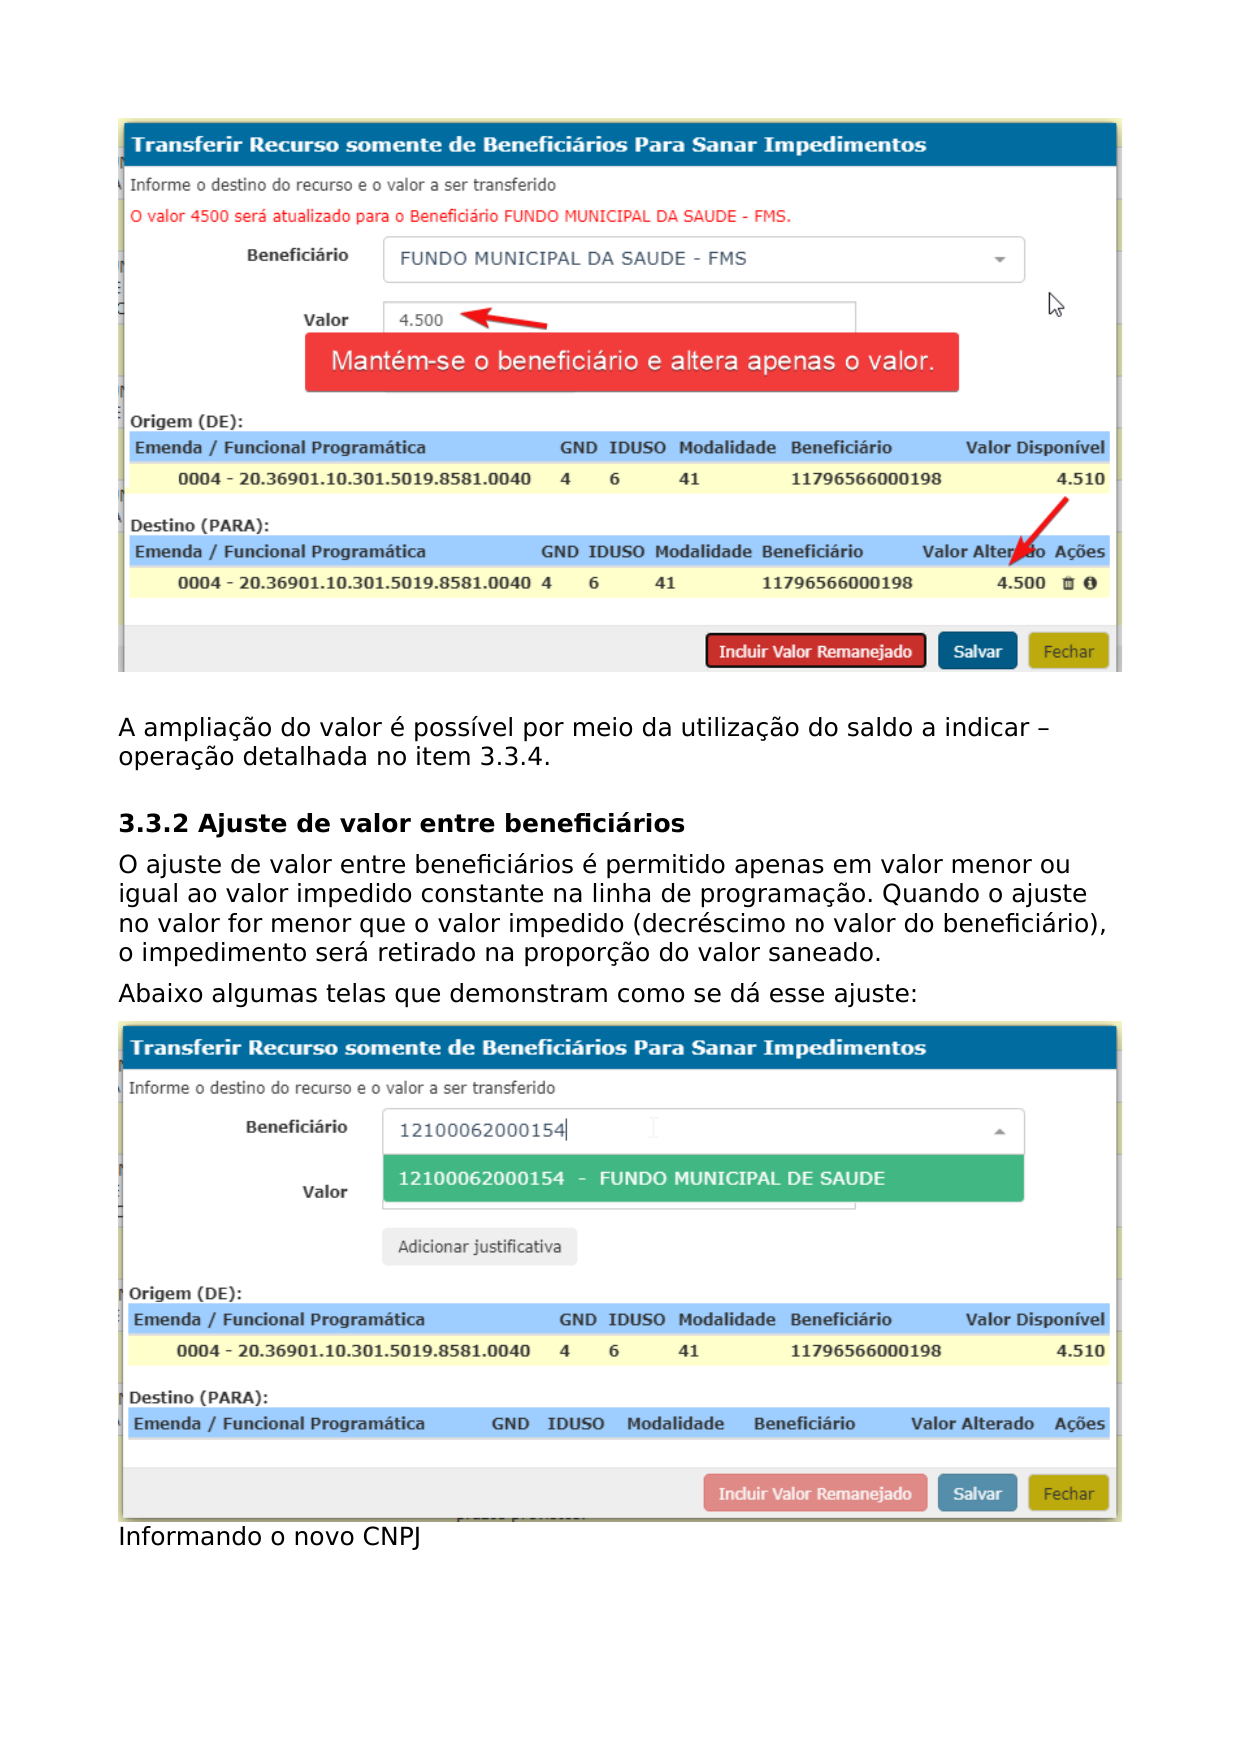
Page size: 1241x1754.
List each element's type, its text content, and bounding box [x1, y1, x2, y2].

text A ampliação do valor é possível por meio da utilização do saldo a indicar – operação detalhada no item 3.3.4. [118, 713, 1122, 771]
text Abaixo algumas telas que demonstram como se dá esse ajuste: [118, 980, 1122, 1009]
text O ajuste de valor entre beneficiários é permitido apenas em valor menor ou igual ao valor impedido constante na linha de programação. Quando o ajuste no valor for menor que o valor impedido (decréscimo no valor do beneficiário), o impedimento será retirado na proporção do valor saneado. [118, 851, 1122, 967]
subtitle 3.3.2 Ajuste de valor entre beneficiários [118, 809, 1122, 838]
picture [118, 118, 1123, 672]
text Informando o novo CNPJ [118, 1522, 1122, 1551]
picture [118, 1021, 1123, 1522]
